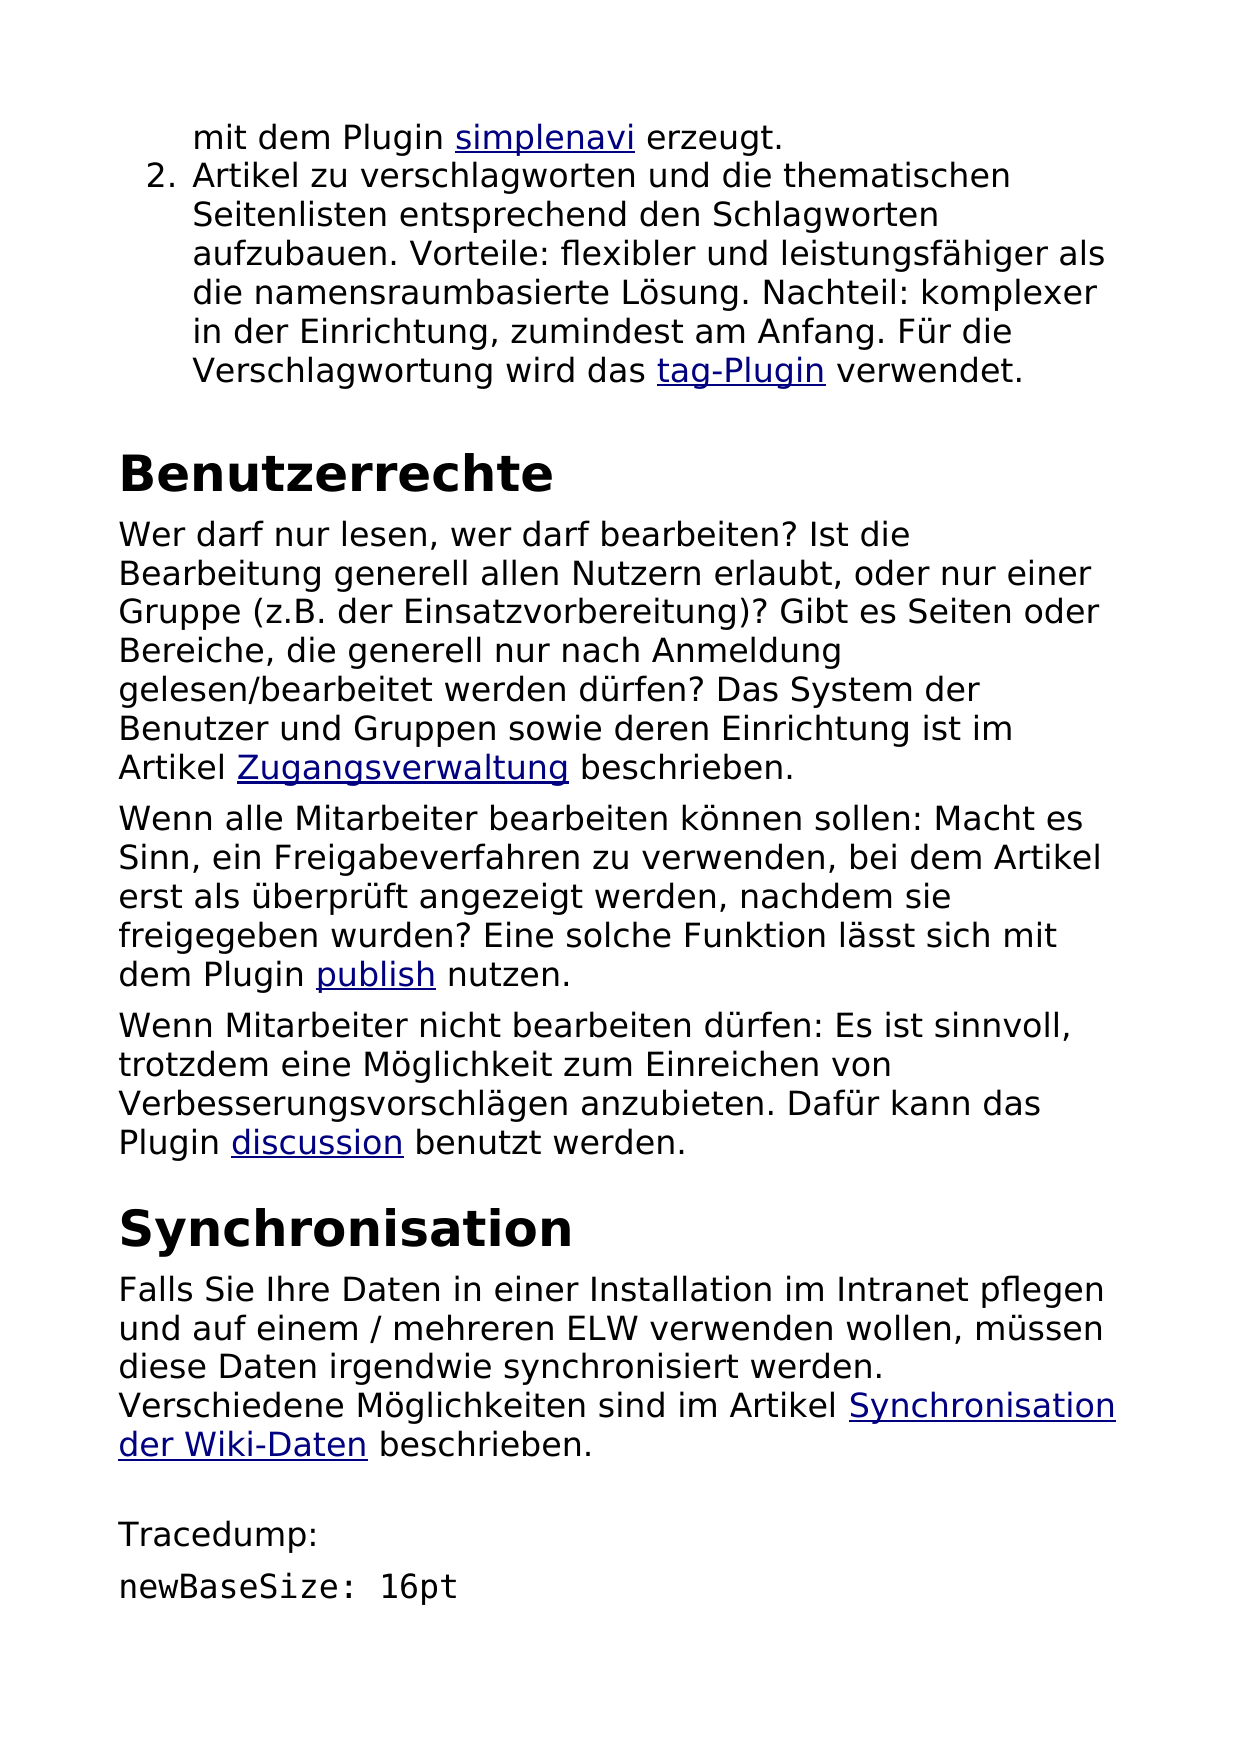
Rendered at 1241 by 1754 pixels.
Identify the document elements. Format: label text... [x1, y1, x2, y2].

list mit dem Plugin simplenavi erzeugt. [177, 118, 1122, 157]
text Wenn Mitarbeiter nicht bearbeiten dürfen: Es ist sinnvoll, trotzdem eine Möglichkeit zum Einreichen von Verbesserungsvorschlägen anzubieten. Dafür kann das Plugin discussion benutzt werden. [118, 1007, 1122, 1162]
text Tracedump: [118, 1477, 1122, 1555]
subtitle Benutzerrechte [118, 444, 1122, 503]
text newBaseSize: 16pt [118, 1567, 1122, 1606]
list Artikel zu verschlagworten und die thematischen Seitenlisten entsprechend den Schlagworten aufzubauen. Vorteile: flexibler und leistungsfähiger als die namensraumbasierte Lösung. Nachteil: komplexer in der Einrichtung, zumindest am Anfang. Für die Verschlagwortung wird das tag-Plugin verwendet. [177, 157, 1122, 390]
text Wer darf nur lesen, wer darf bearbeiten? Ist die Bearbeitung generell allen Nutzern erlaubt, oder nur einer Gruppe (z.B. der Einsatzvorbereitung)? Gibt es Seiten oder Bereiche, die generell nur nach Anmeldung gelesen/bearbeitet werden dürfen? Das System der Benutzer und Gruppen sowie deren Einrichtung ist im Artikel Zugangsverwaltung beschrieben. [118, 515, 1122, 787]
subtitle Synchronisation [118, 1199, 1122, 1258]
text Falls Sie Ihre Daten in einer Installation im Intranet pflegen und auf einem / mehreren ELW verwenden wollen, müssen diese Daten irgendwie synchronisiert werden. Verschiedene Möglichkeiten sind im Artikel Synchronisation der Wiki-Daten beschrieben. [118, 1270, 1122, 1464]
text Wenn alle Mitarbeiter bearbeiten können sollen: Macht es Sinn, ein Freigabeverfahren zu verwenden, bei dem Artikel erst als überprüft angezeigt werden, nachdem sie freigegeben wurden? Eine solche Funktion lässt sich mit dem Plugin publish nutzen. [118, 800, 1122, 994]
